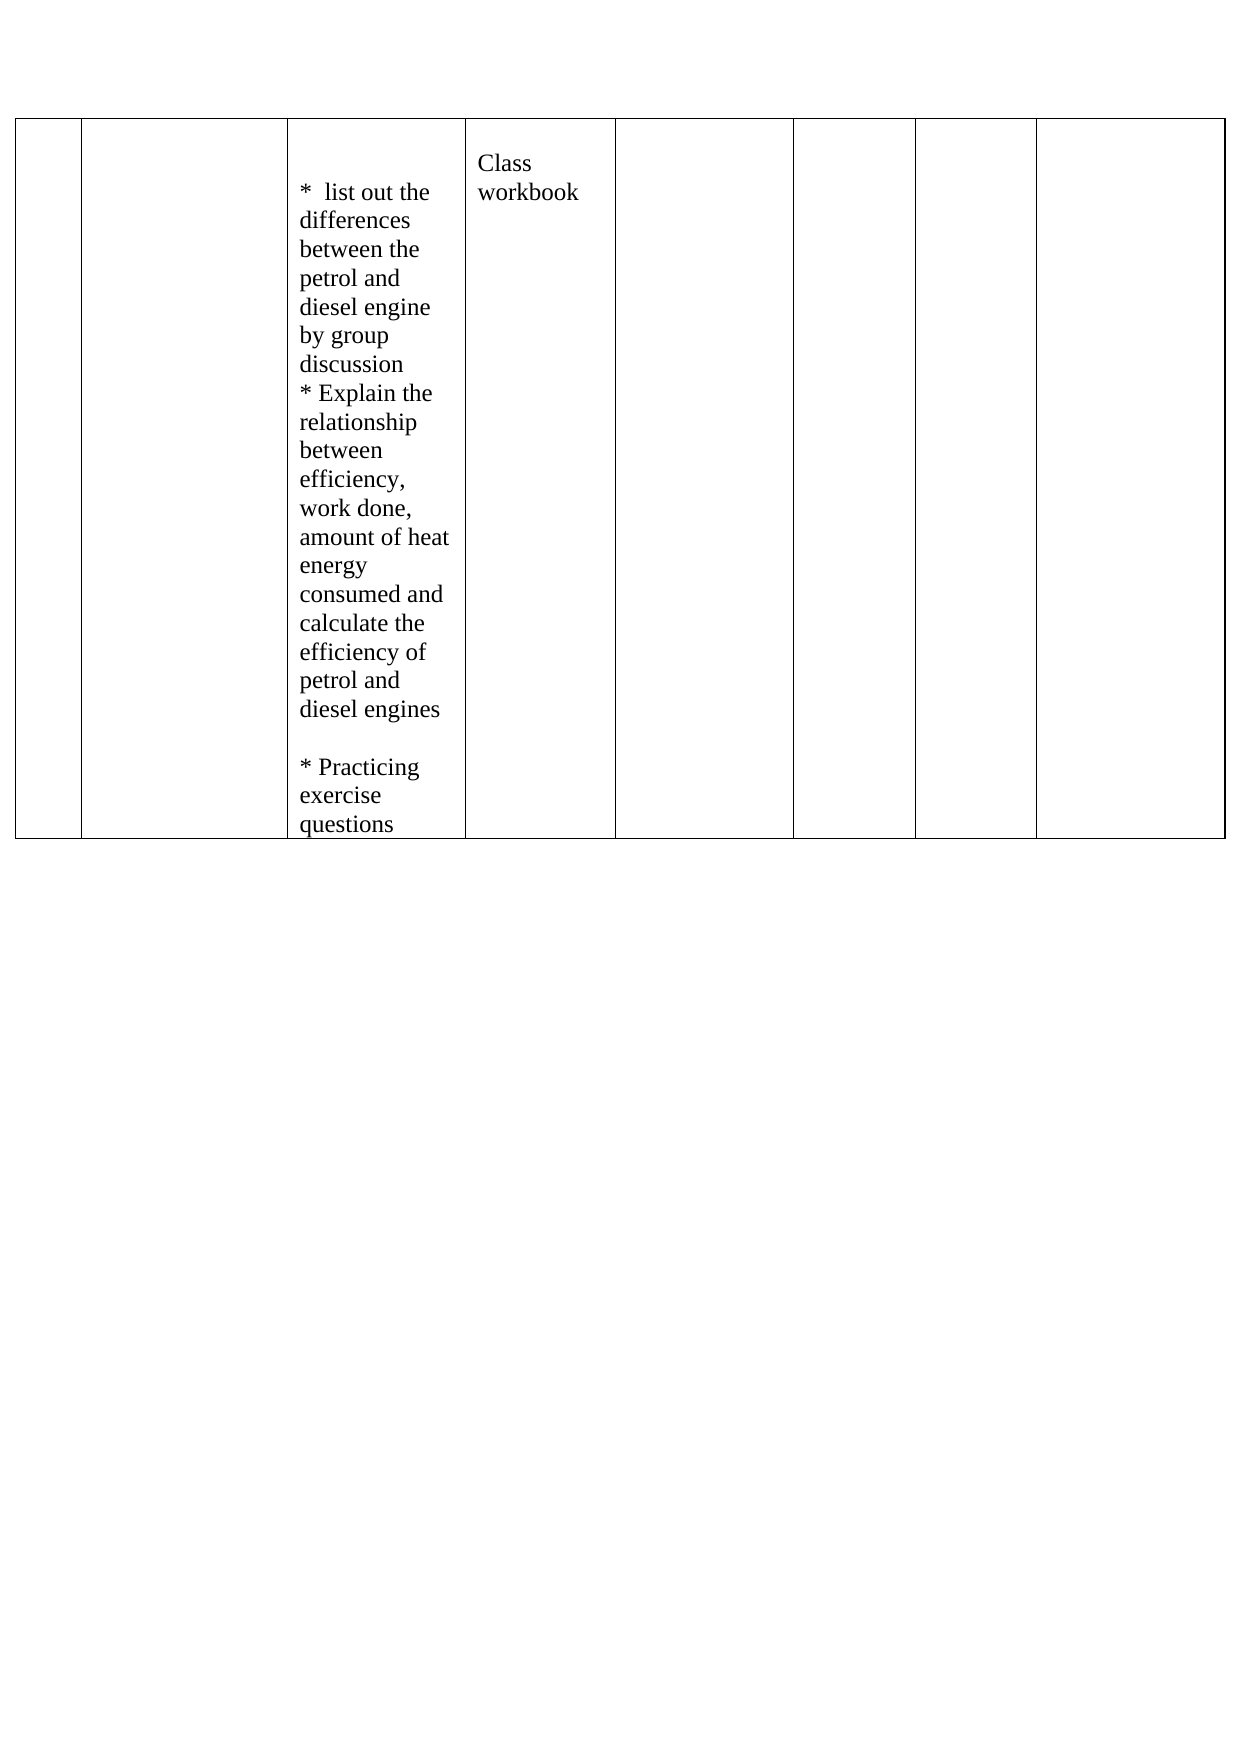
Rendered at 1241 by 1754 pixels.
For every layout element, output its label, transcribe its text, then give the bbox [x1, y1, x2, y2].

table_cell [616, 119, 793, 838]
table_cell Class workbook [466, 119, 615, 838]
table_cell [82, 119, 287, 838]
table_cell [794, 119, 915, 838]
table_cell [16, 119, 81, 838]
table_cell [916, 119, 1036, 838]
table_cell [1037, 119, 1224, 838]
table_cell * list out the differences between the petrol and diesel engine by group discussion * Explain the relationship between efficiency, work done, amount of heat energy consumed and calculate the efficiency of petrol and diesel engines * Practicing exercise questions [288, 119, 465, 838]
